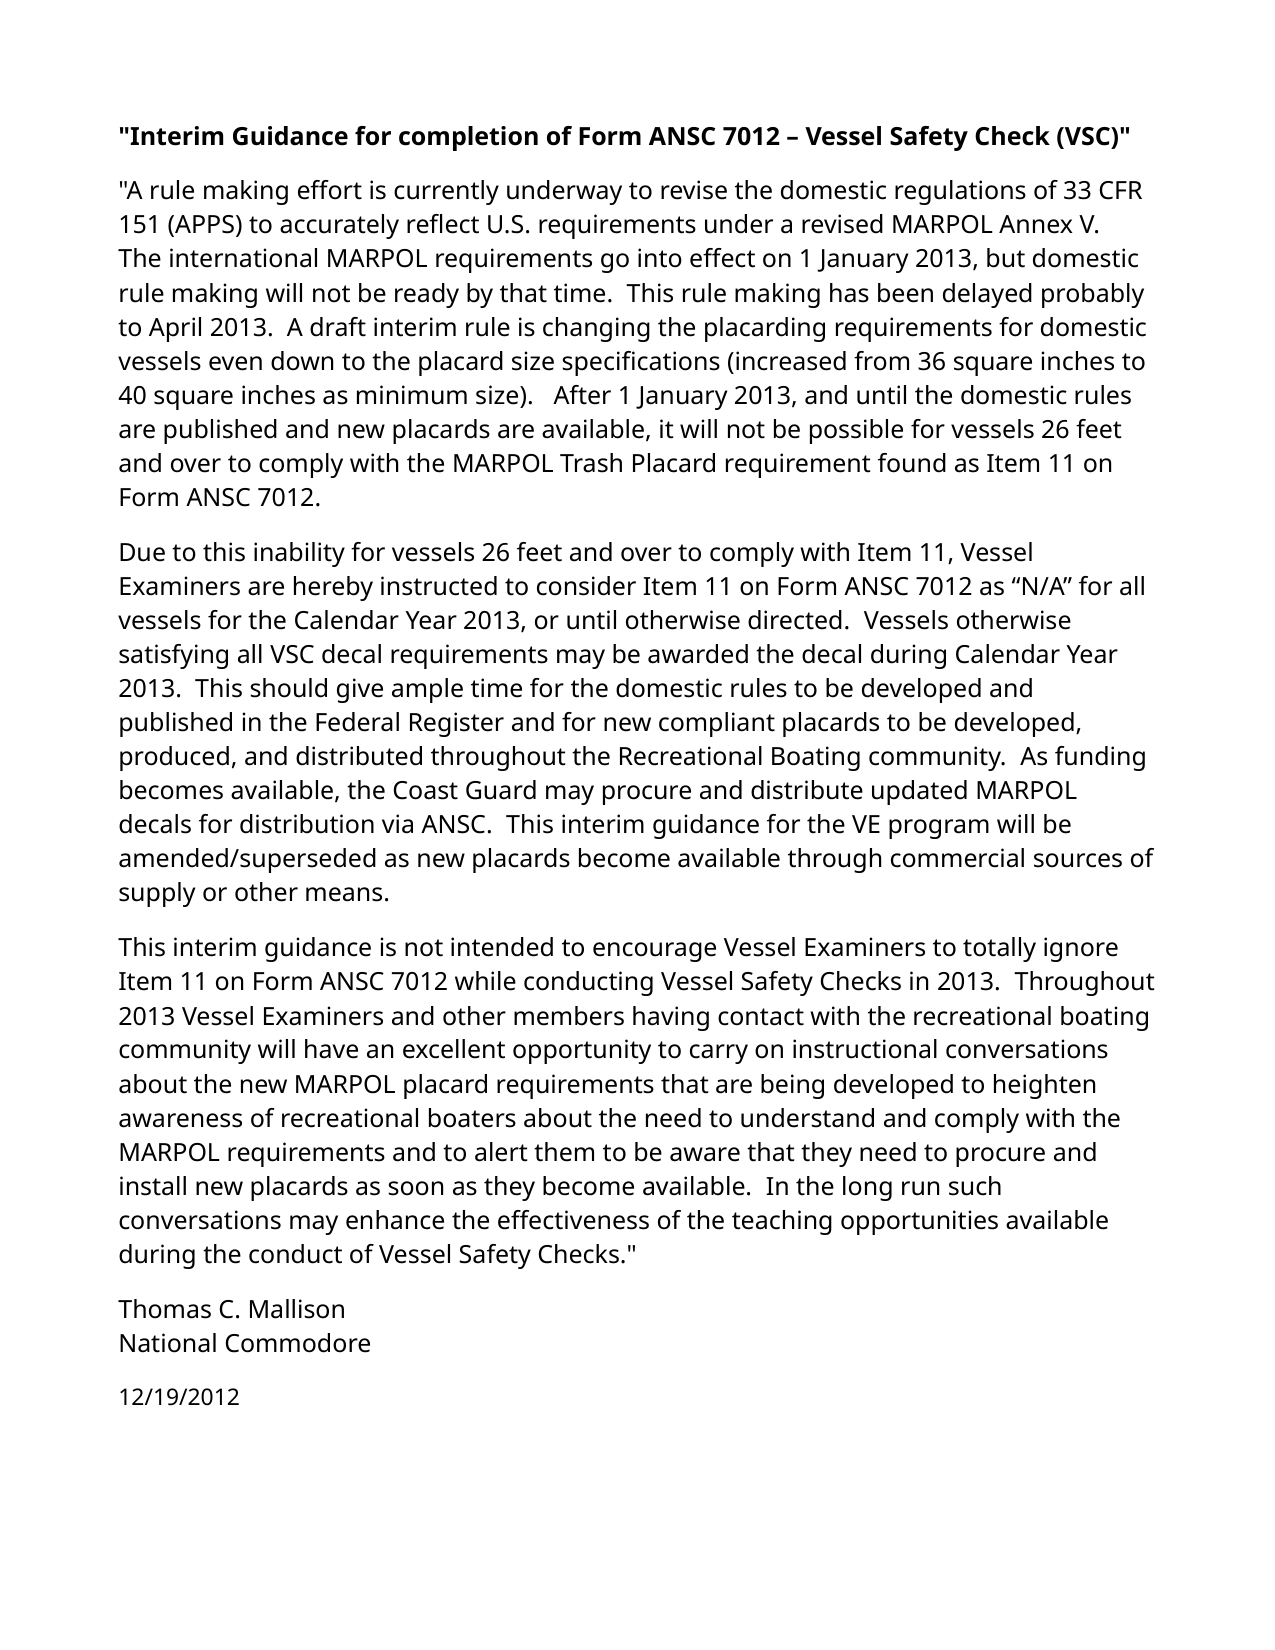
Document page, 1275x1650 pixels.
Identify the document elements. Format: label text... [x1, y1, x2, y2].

text Due to this inability for vessels 26 feet and over to comply with Item 11, Vessel Examiners are hereby instructed to consider Item 11 on Form ANSC 7012 as “N/A” for all vessels for the Calendar Year 2013, or until otherwise directed. Vessels otherwise satisfying all VSC decal requirements may be awarded the decal during Calendar Year 2013. This should give ample time for the domestic rules to be developed and published in the Federal Register and for new compliant placards to be developed, produced, and distributed throughout the Recreational Boating community. As funding becomes available, the Coast Guard may procure and distribute updated MARPOL decals for distribution via ANSC. This interim guidance for the VE program will be amended/superseded as new placards become available through commercial sources of supply or other means. [118, 534, 1157, 909]
text This interim guidance is not intended to encourage Vessel Examiners to totally ignore Item 11 on Form ANSC 7012 while conducting Vessel Safety Checks in 2013. Throughout 2013 Vessel Examiners and other members having contact with the recreational boating community will have an excellent opportunity to carry on instructional conversations about the new MARPOL placard requirements that are being developed to heighten awareness of recreational boaters about the need to understand and comply with the MARPOL requirements and to alert them to be aware that they need to procure and install new placards as soon as they become available. In the long run such conversations may enhance the effectiveness of the teaching opportunities available during the conduct of Vessel Safety Checks." [118, 930, 1157, 1271]
text 12/19/2012 [118, 1380, 1157, 1412]
text "Interim Guidance for completion of Form ANSC 7012 – Vessel Safety Check (VSC)" [118, 118, 1157, 152]
text Thomas C. Mallison [118, 1291, 1157, 1326]
text National Commodore [118, 1326, 1157, 1359]
text "A rule making effort is currently underway to revise the domestic regulations of 33 CFR 151 (APPS) to accurately reflect U.S. requirements under a revised MARPOL Annex V. The international MARPOL requirements go into effect on 1 January 2013, but domestic rule making will not be ready by that time. This rule making has been delayed probably to April 2013. A draft interim rule is changing the placarding requirements for domestic vessels even down to the placard size specifications (increased from 36 square inches to 40 square inches as minimum size). After 1 January 2013, and until the domestic rules are published and new placards are available, it will not be possible for vessels 26 feet and over to comply with the MARPOL Trash Placard requirement found as Item 11 on Form ANSC 7012. [118, 173, 1157, 514]
